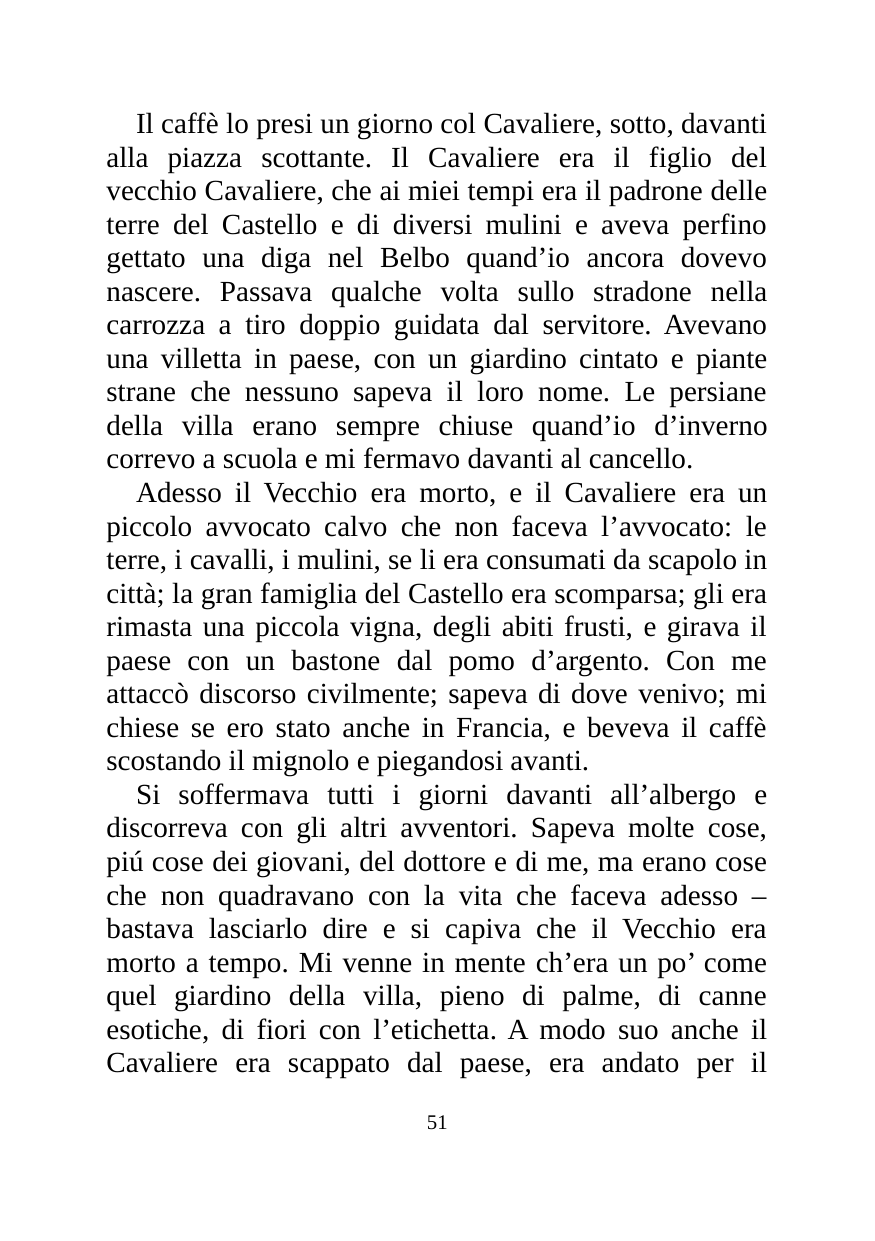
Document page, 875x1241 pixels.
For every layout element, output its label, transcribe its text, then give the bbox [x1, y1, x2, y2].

text Adesso il Vecchio era morto, e il Cavaliere era un piccolo avvocato calvo che non faceva l’avvocato: le terre, i cavalli, i mulini, se li era consumati da scapolo in città; la gran famiglia del Castello era scomparsa; gli era rimasta una piccola vigna, degli abiti frusti, e girava il paese con un bastone dal pomo d’argento. Con me attaccò discorso civilmente; sapeva di dove venivo; mi chiese se ero stato anche in Francia, e beveva il caffè scostando il mignolo e piegandosi avanti. [106, 475, 768, 777]
text Si soffermava tutti i giorni davanti all’albergo e discorreva con gli altri avventori. Sapeva molte cose, piú cose dei giovani, del dottore e di me, ma erano cose che non quadravano con la vita che faceva adesso – bastava lasciarlo dire e si capiva che il Vecchio era morto a tempo. Mi venne in mente ch’era un po’ come quel giardino della villa, pieno di palme, di canne esotiche, di fiori con l’etichetta. A modo suo anche il Cavaliere era scappato dal paese, era andato per il [106, 777, 768, 1079]
text Il caffè lo presi un giorno col Cavaliere, sotto, davanti alla piazza scottante. Il Cavaliere era il figlio del vecchio Cavaliere, che ai miei tempi era il padrone delle terre del Castello e di diversi mulini e aveva perfino gettato una diga nel Belbo quand’io ancora dovevo nascere. Passava qualche volta sullo stradone nella carrozza a tiro doppio guidata dal servitore. Avevano una villetta in paese, con un giardino cintato e piante strane che nessuno sapeva il loro nome. Le persiane della villa erano sempre chiuse quand’io d’inverno correvo a scuola e mi fermavo davanti al cancello. [106, 106, 768, 475]
